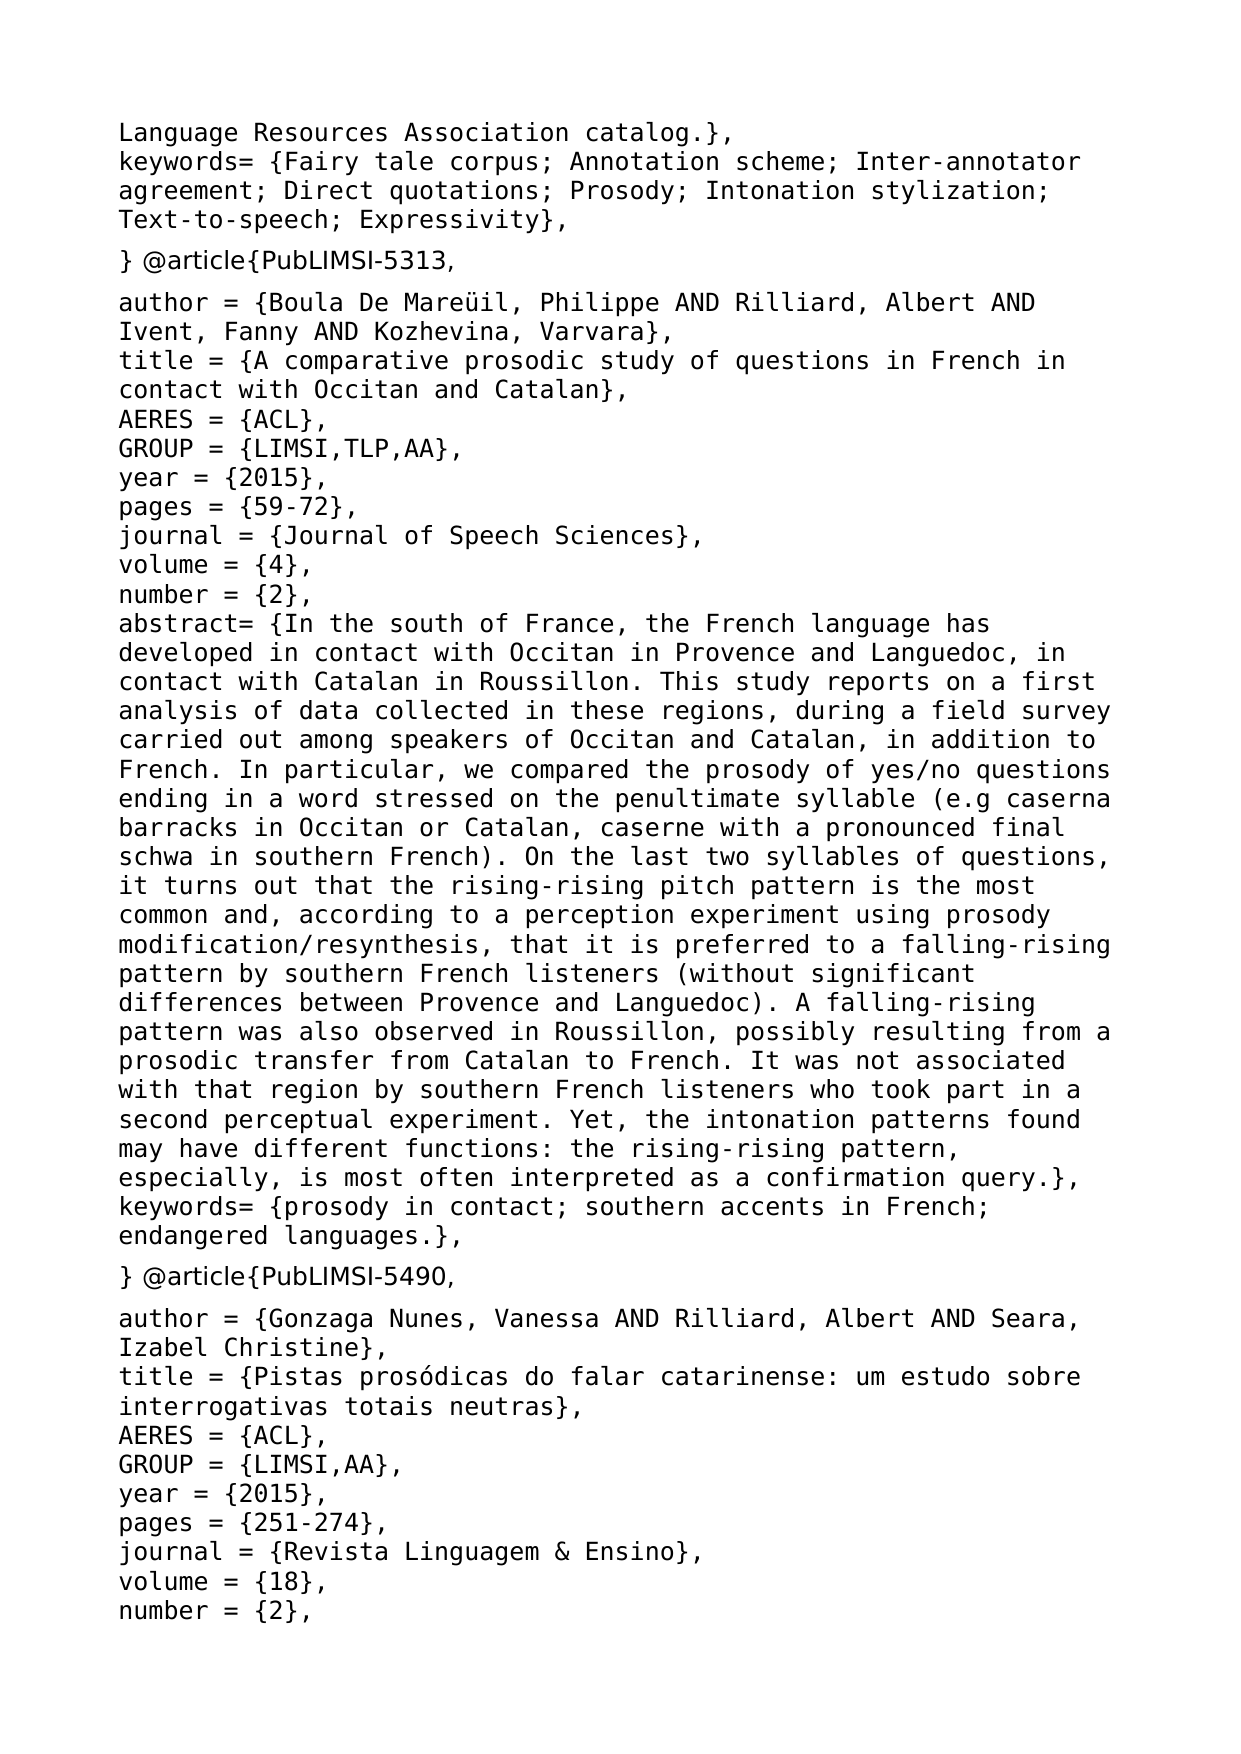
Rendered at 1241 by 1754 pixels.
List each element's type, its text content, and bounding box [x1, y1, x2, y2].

text author = {Boula De Mareüil, Philippe AND Rilliard, Albert AND Ivent, Fanny AND Kozhevina, Varvara}, title = {A comparative prosodic study of questions in French in contact with Occitan and Catalan}, AERES = {ACL}, GROUP = {LIMSI,TLP,AA}, year = {2015}, pages = {59-72}, journal = {Journal of Speech Sciences}, volume = {4}, number = {2}, abstract= {In the south of France, the French language has developed in contact with Occitan in Provence and Languedoc, in contact with Catalan in Roussillon. This study reports on a first analysis of data collected in these regions, during a field survey carried out among speakers of Occitan and Catalan, in addition to French. In particular, we compared the prosody of yes/no questions ending in a word stressed on the penultimate syllable (e.g caserna barracks in Occitan or Catalan, caserne with a pronounced final schwa in southern French). On the last two syllables of questions, it turns out that the rising-rising pitch pattern is the most common and, according to a perception experiment using prosody modification/resynthesis, that it is preferred to a falling-rising pattern by southern French listeners (without significant differences between Provence and Languedoc). A falling-rising pattern was also observed in Roussillon, possibly resulting from a prosodic transfer from Catalan to French. It was not associated with that region by southern French listeners who took part in a second perceptual experiment. Yet, the intonation patterns found may have different functions: the rising-rising pattern, especially, is most often interpreted as a confirmation query.}, keywords= {prosody in contact; southern accents in French; endangered languages.}, [118, 288, 1122, 1251]
text author = {Gonzaga Nunes, Vanessa AND Rilliard, Albert AND Seara, Izabel Christine}, title = {Pistas prosódicas do falar catarinense: um estudo sobre interrogativas totais neutras}, AERES = {ACL}, GROUP = {LIMSI,AA}, year = {2015}, pages = {251-274}, journal = {Revista Linguagem & Ensino}, volume = {18}, number = {2}, [118, 1304, 1122, 1625]
text } @article{PubLIMSI-5490, [118, 1262, 1122, 1292]
text } @article{PubLIMSI-5313, [118, 247, 1122, 276]
text Language Resources Association catalog.}, keywords= {Fairy tale corpus; Annotation scheme; Inter-annotator agreement; Direct quotations; Prosody; Intonation stylization; Text-to-speech; Expressivity}, [118, 118, 1122, 235]
